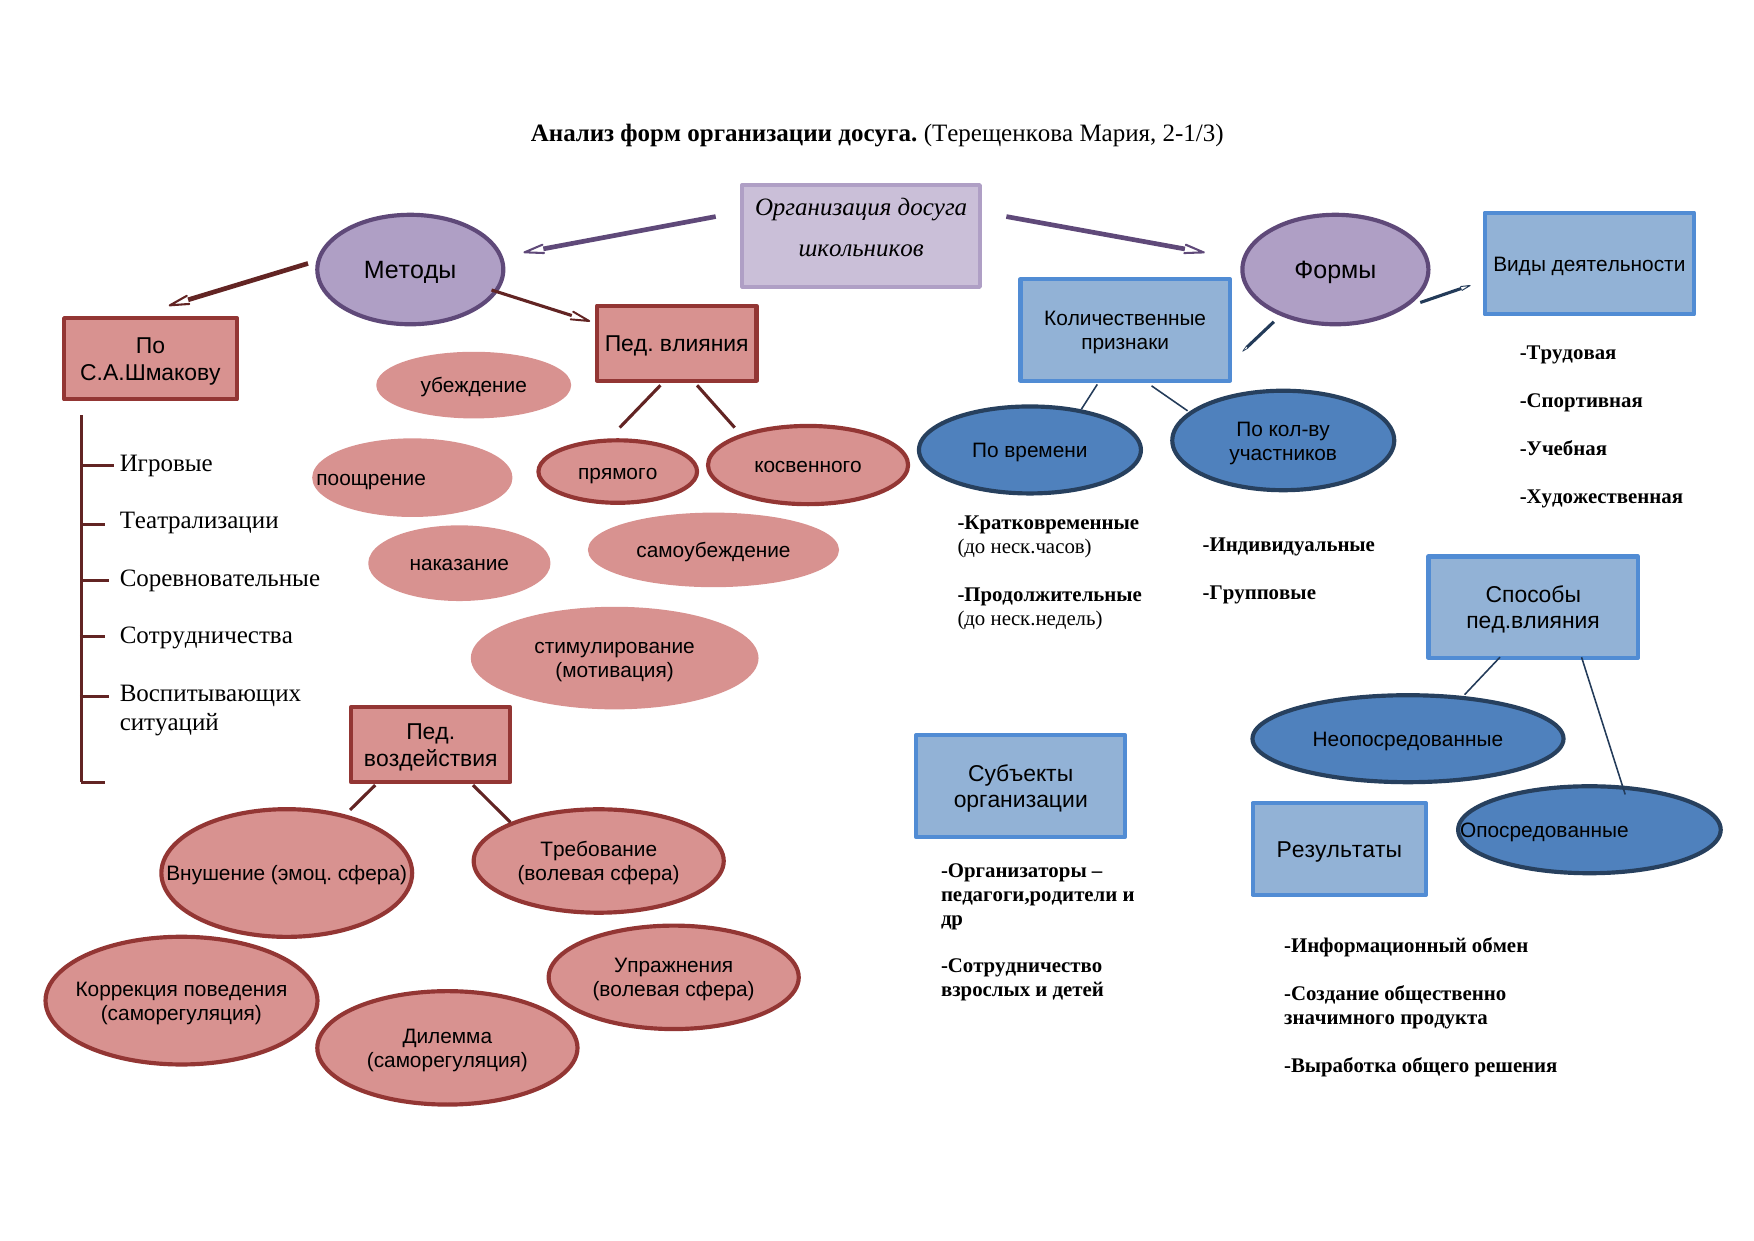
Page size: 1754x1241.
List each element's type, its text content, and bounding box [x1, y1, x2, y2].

text Анализ форм организации досуга. (Терещенкова Мария, 2-1/3) [118, 118, 1636, 147]
